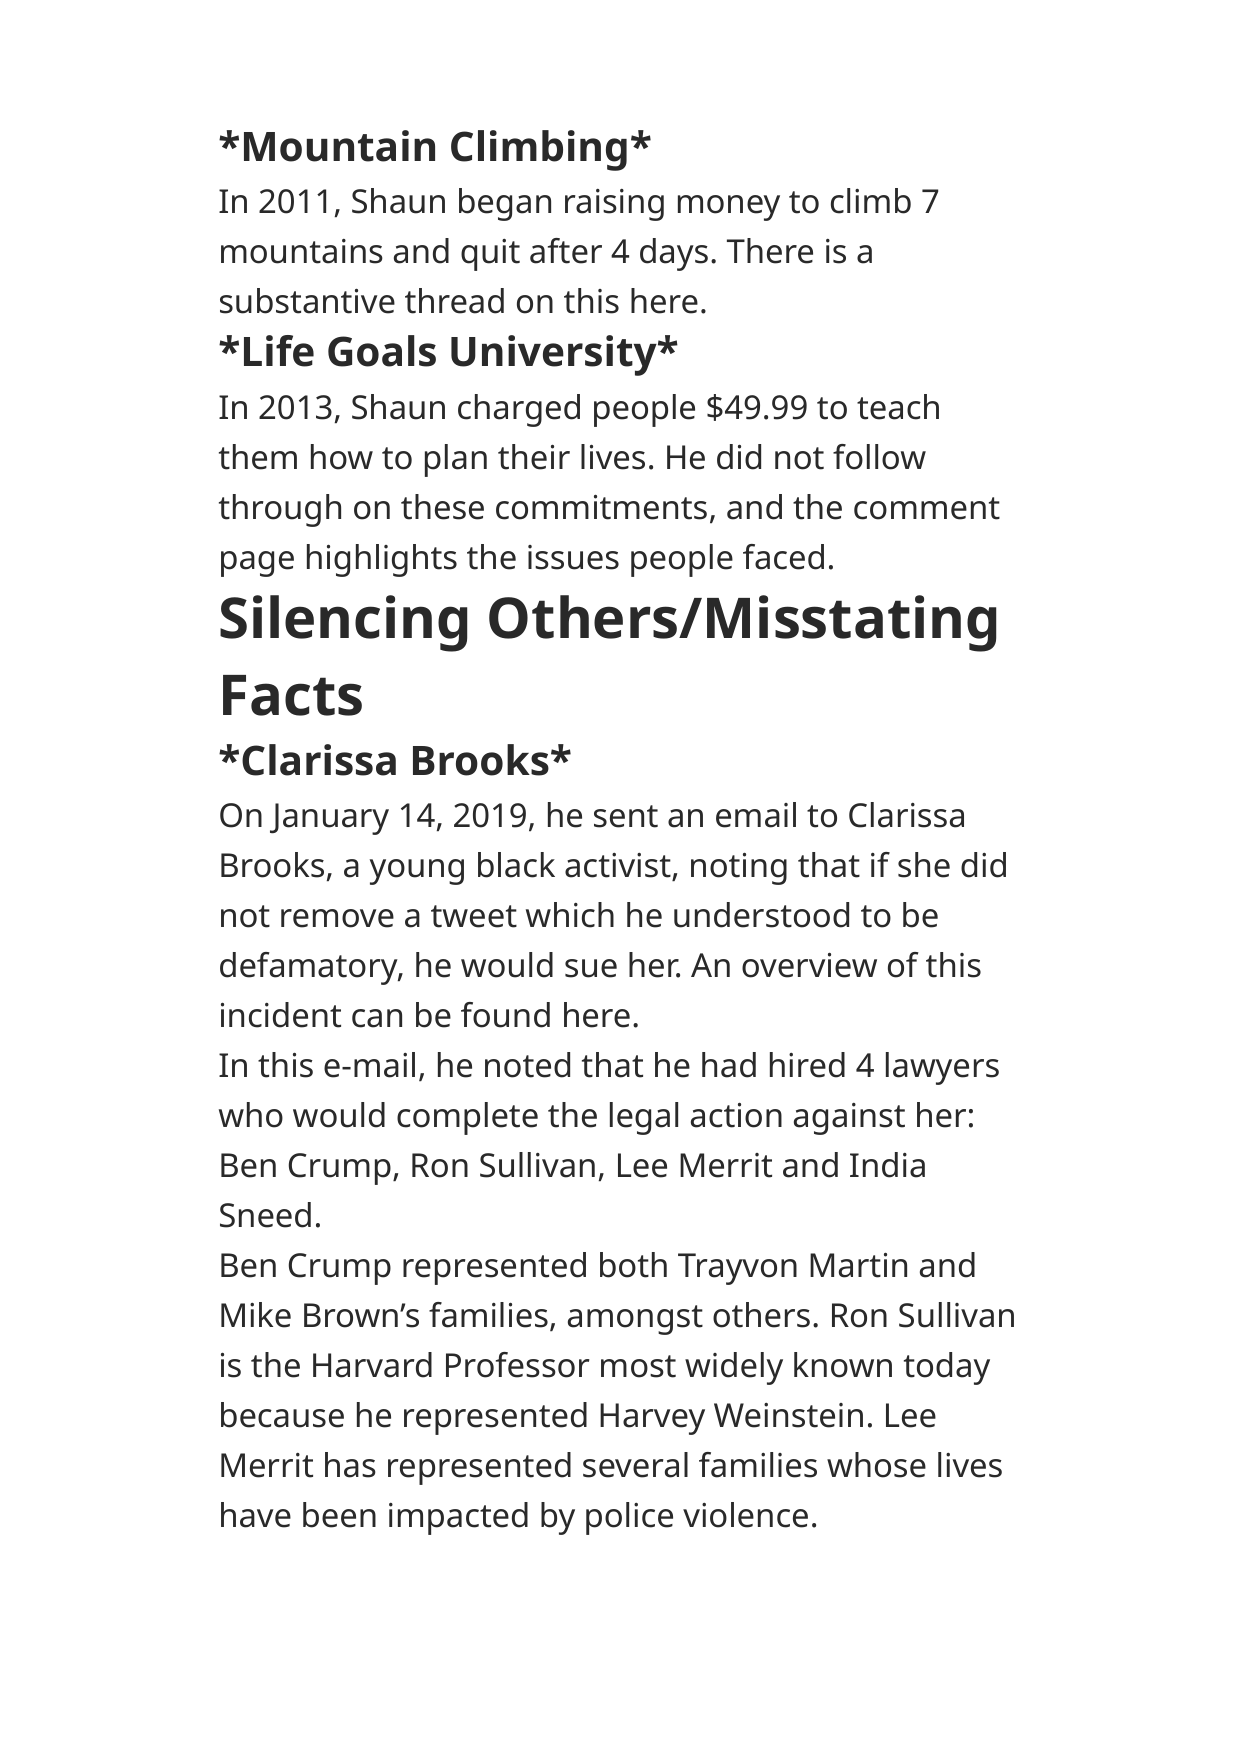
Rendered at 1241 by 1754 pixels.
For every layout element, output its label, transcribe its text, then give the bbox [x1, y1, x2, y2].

text On January 14, 2019, he sent an email to Clarissa Brooks, a young black activist, noting that if she did not remove a tweet which he understood to be defamatory, he would sue her. An overview of this incident can be found here. [218, 787, 1022, 1037]
text In 2011, Shaun began raising money to climb 7 mountains and quit after 4 days. There is a substantive thread on this here. [218, 173, 1022, 323]
subtitle *Life Goals University* [218, 323, 1022, 379]
text Ben Crump represented both Trayvon Martin and Mike Brown’s families, amongst others. Ron Sullivan is the Harvard Professor most widely known today because he represented Harvey Weinstein. Lee Merrit has represented several families whose lives have been impacted by police violence. [218, 1237, 1022, 1537]
subtitle *Mountain Climbing* [218, 118, 1022, 173]
text In 2013, Shaun charged people $49.99 to teach them how to plan their lives. He did not follow through on these commitments, and the comment page highlights the issues people faced. [218, 379, 1022, 579]
subtitle *Clarissa Brooks* [218, 732, 1022, 787]
subtitle Silencing Others/Misstating Facts [218, 579, 1022, 732]
text In this e-mail, he noted that he had hired 4 lawyers who would complete the legal action against her: Ben Crump, Ron Sullivan, Lee Merrit and India Sneed. [218, 1037, 1022, 1237]
